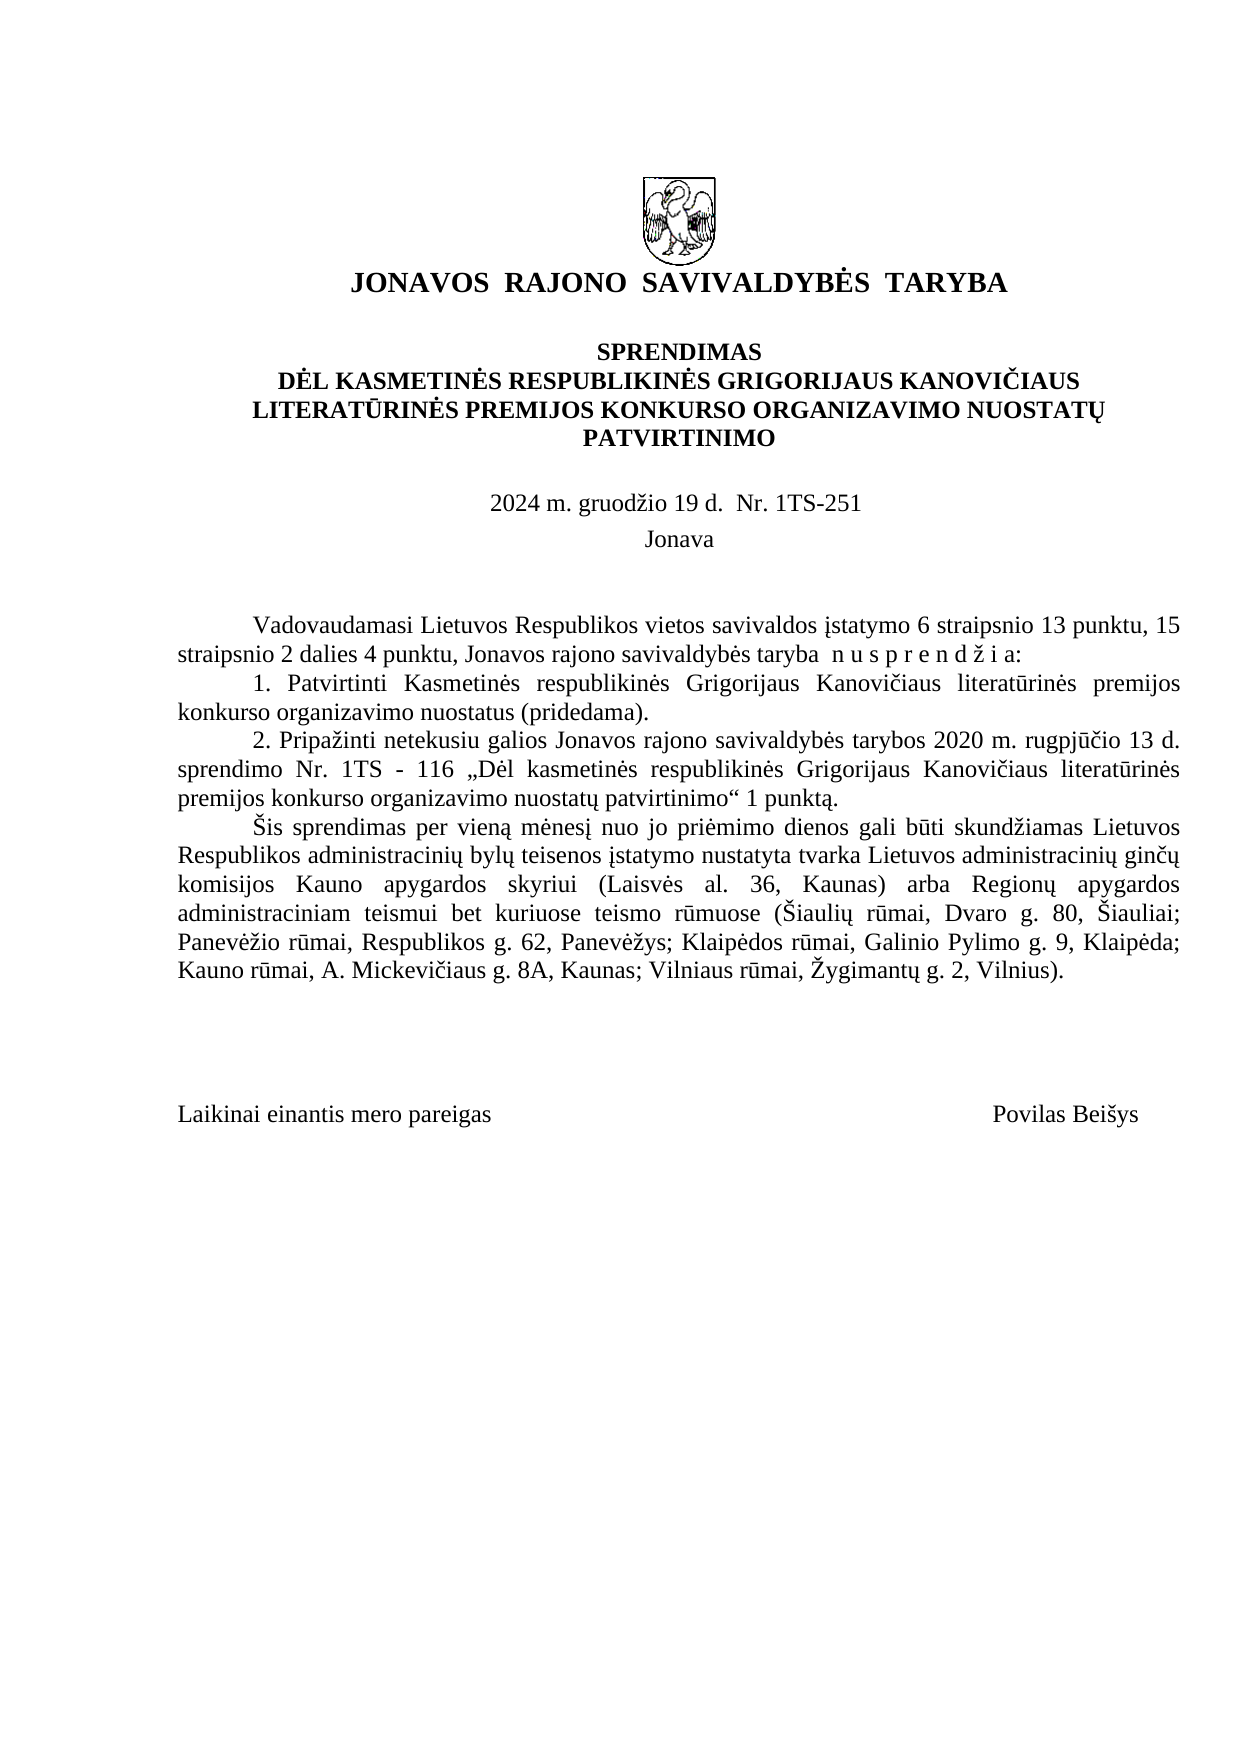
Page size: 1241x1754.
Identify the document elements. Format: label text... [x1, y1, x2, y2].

text Vadovaudamasi Lietuvos Respublikos vietos savivaldos įstatymo 6 straipsnio 13 punktu, 15 straipsnio 2 dalies 4 punktu, Jonavos rajono savivaldybės taryba n u s p r e n d ž i a: [177, 611, 1181, 668]
text DĖL KASMETINĖS RESPUBLIKINĖS GRIGORIJAUS KANOVIČIAUS LITERATŪRINĖS PREMIJOS konkurso organizavimo nuostatų patvirtinimo [177, 366, 1181, 452]
text Šis sprendimas per vieną mėnesį nuo jo priėmimo dienos gali būti skundžiamas Lietuvos Respublikos administracinių bylų teisenos įstatymo nustatyta tvarka Lietuvos administracinių ginčų komisijos Kauno apygardos skyriui (Laisvės al. 36, Kaunas) arba Regionų apygardos administraciniam teismui bet kuriuose teismo rūmuose (Šiaulių rūmai, Dvaro g. 80, Šiauliai; Panevėžio rūmai, Respublikos g. 62, Panevėžys; Klaipėdos rūmai, Galinio Pylimo g. 9, Klaipėda; Kauno rūmai, A. Mickevičiaus g. 8A, Kaunas; Vilniaus rūmai, Žygimantų g. 2, Vilnius). [177, 812, 1181, 984]
text Jonava [177, 524, 1181, 553]
text 1. Patvirtinti Kasmetinės respublikinės Grigorijaus Kanovičiaus literatūrinės premijos konkurso organizavimo nuostatus (pridedama). [177, 668, 1181, 726]
text 2024 m. gruodžio 19 d. Nr. 1TS-251 [177, 488, 1181, 517]
text 2. Pripažinti netekusiu galios Jonavos rajono savivaldybės tarybos 2020 m. rugpjūčio 13 d. sprendimo Nr. 1TS - 116 „Dėl kasmetinės respublikinės Grigorijaus Kanovičiaus literatūrinės premijos konkurso organizavimo nuostatų patvirtinimo“ 1 punktą. [177, 726, 1181, 812]
text SPRENDIMAS [177, 337, 1181, 366]
text JONAVOS RAJONO SAVIVALDYBĖS TARYBA [177, 265, 1181, 299]
text Laikinai einantis mero pareigas Povilas Beišys [177, 1099, 1181, 1128]
